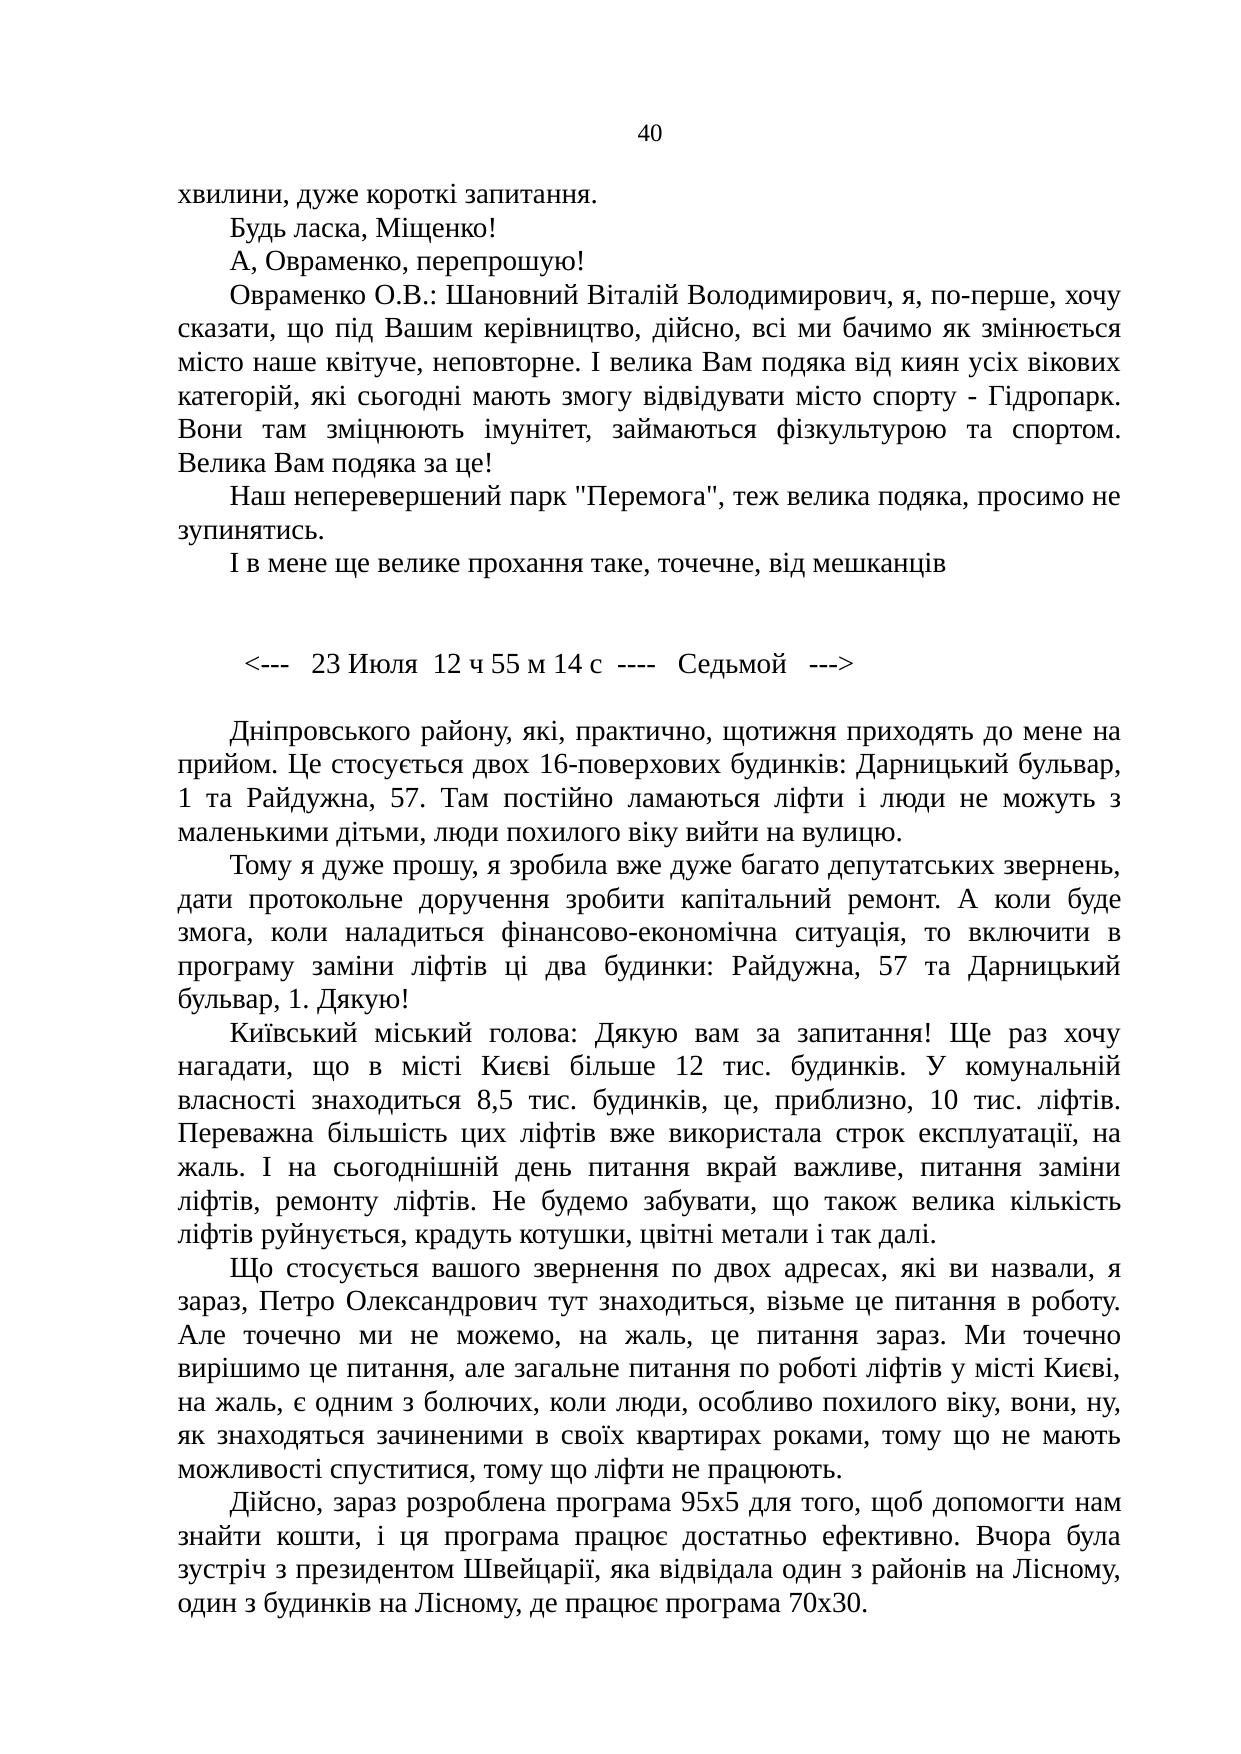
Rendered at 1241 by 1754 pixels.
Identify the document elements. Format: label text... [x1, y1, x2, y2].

text Тому я дуже прошу, я зробила вже дуже багато депутатських звернень, дати протокольне доручення зробити капітальний ремонт. А коли буде змога, коли наладиться фінансово-економічна ситуація, то включити в програму заміни ліфтів ці два будинки: Райдужна, 57 та Дарницький бульвар, 1. Дякую! [177, 847, 1122, 1015]
text Овраменко О.В.: Шановний Віталій Володимирович, я, по-перше, хочу сказати, що під Вашим керівництво, дійсно, всі ми бачимо як змінюється місто наше квітуче, неповторне. І велика Вам подяка від киян усіх вікових категорій, які сьогодні мають змогу відвідувати місто спорту - Гідропарк. Вони там зміцнюють імунітет, займаються фізкультурою та спортом. Велика Вам подяка за це! [177, 277, 1122, 478]
text хвилини, дуже короткі запитання. [177, 176, 1122, 210]
text <--- 23 Июля 12 ч 55 м 14 с ---- Седьмой ---> [177, 646, 1122, 679]
text Дійсно, зараз розроблена програма 95х5 для того, щоб допомогти нам знайти кошти, і ця програма працює достатньо ефективно. Вчора була зустріч з президентом Швейцарії, яка відвідала один з районів на Лісному, один з будинків на Лісному, де працює програма 70х30. [177, 1484, 1122, 1619]
text І в мене ще велике прохання таке, точечне, від мешканців [177, 545, 1122, 579]
text Будь ласка, Міщенко! [177, 210, 1122, 243]
text А, Овраменко, перепрошую! [177, 243, 1122, 277]
text Дніпровського району, які, практично, щотижня приходять до мене на прийом. Це стосується двох 16-поверхових будинків: Дарницький бульвар, 1 та Райдужна, 57. Там постійно ламаються ліфти і люди не можуть з маленькими дітьми, люди похилого віку вийти на вулицю. [177, 713, 1122, 847]
text Що стосується вашого звернення по двох адресах, які ви назвали, я зараз, Петро Олександрович тут знаходиться, візьме це питання в роботу. Але точечно ми не можемо, на жаль, це питання зараз. Ми точечно вирішимо це питання, але загальне питання по роботі ліфтів у місті Києві, на жаль, є одним з болючих, коли люди, особливо похилого віку, вони, ну, як знаходяться зачиненими в своїх квартирах роками, тому що не мають можливості спуститися, тому що ліфти не працюють. [177, 1250, 1122, 1484]
text Наш неперевершений парк "Перемога", теж велика подяка, просимо не зупинятись. [177, 478, 1122, 545]
text Київський міський голова: Дякую вам за запитання! Ще раз хочу нагадати, що в місті Києві більше 12 тис. будинків. У комунальній власності знаходиться 8,5 тис. будинків, це, приблизно, 10 тис. ліфтів. Переважна більшість цих ліфтів вже використала строк експлуатації, на жаль. І на сьогоднішній день питання вкрай важливе, питання заміни ліфтів, ремонту ліфтів. Не будемо забувати, що також велика кількість ліфтів руйнується, крадуть котушки, цвітні метали і так далі. [177, 1015, 1122, 1250]
